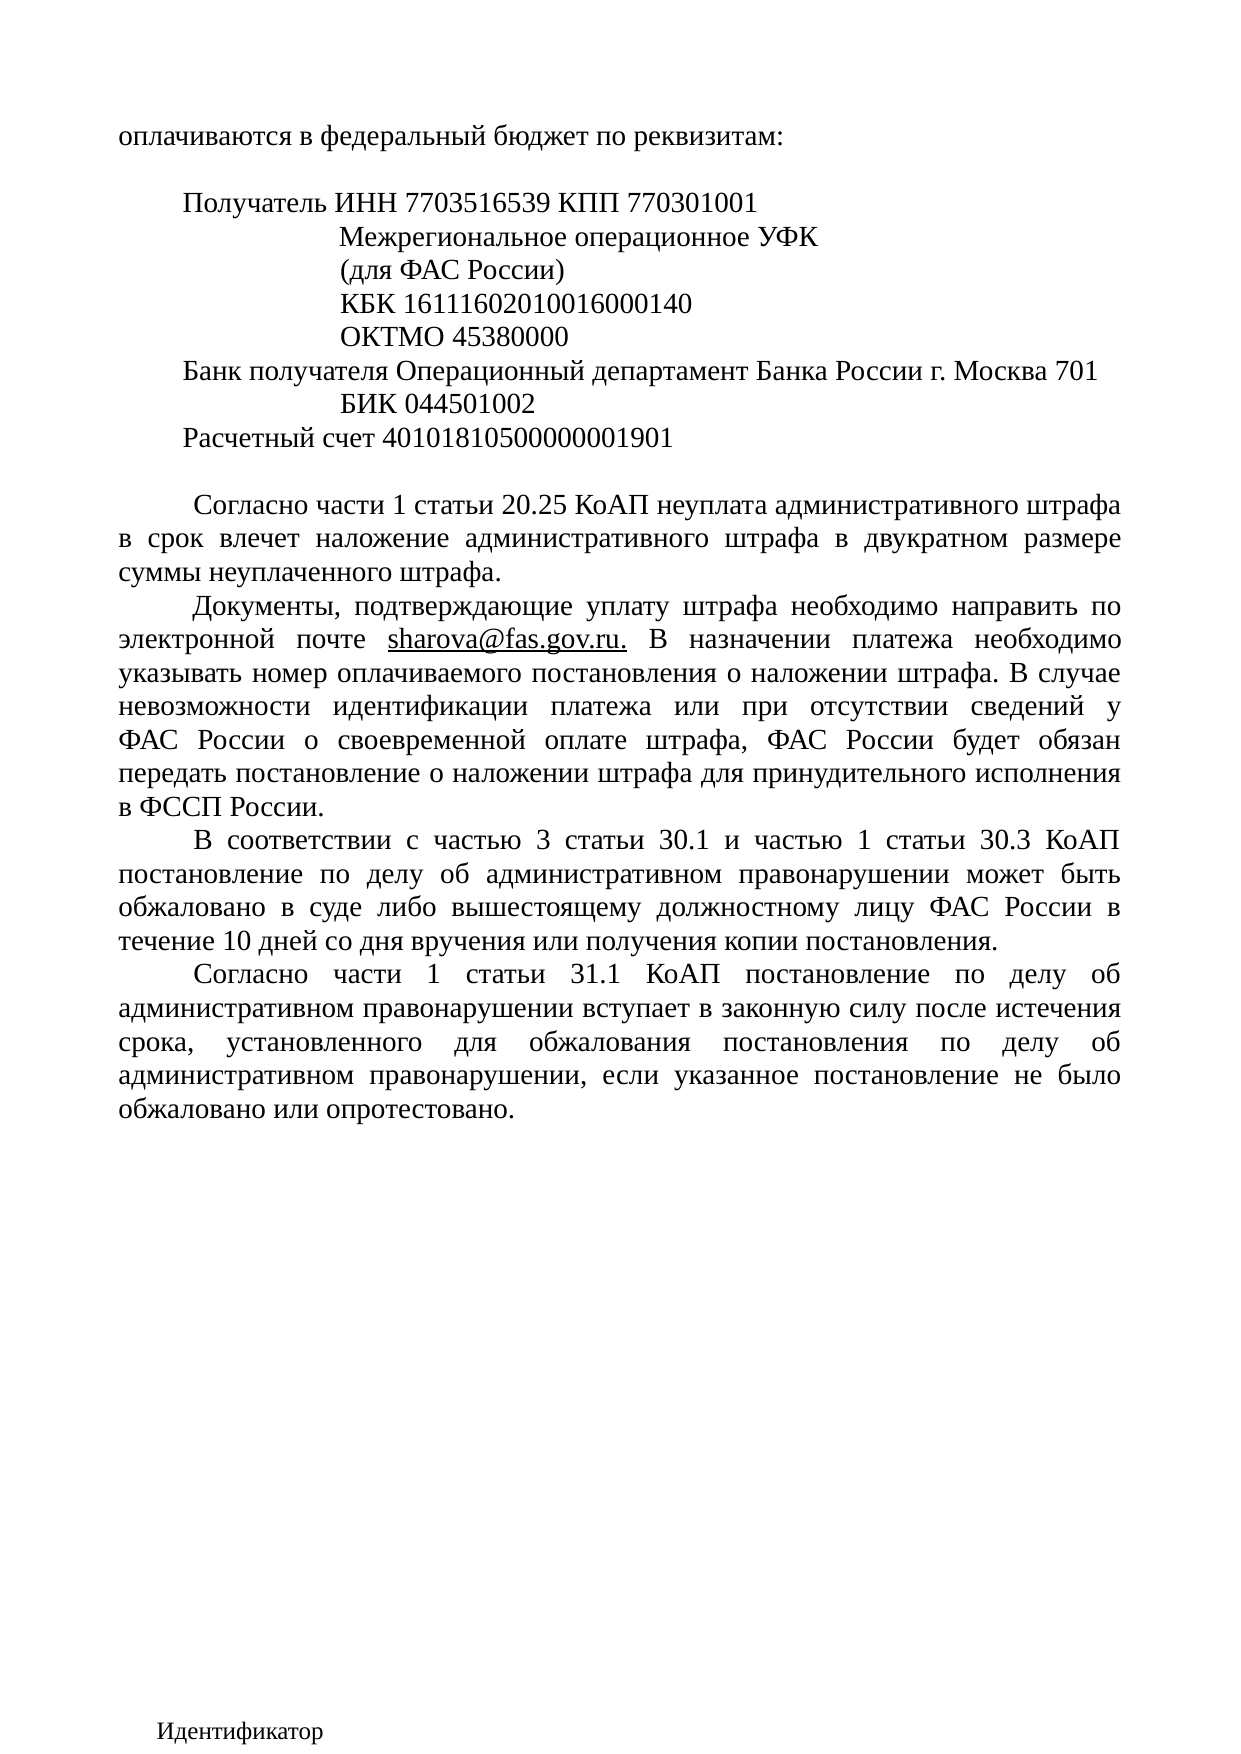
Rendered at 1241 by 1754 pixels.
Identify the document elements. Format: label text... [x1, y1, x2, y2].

text ОКТМО 45380000 [118, 319, 1122, 353]
text Межрегиональное операционное УФК [118, 219, 1122, 252]
text оплачиваются в федеральный бюджет по реквизитам: [118, 118, 1122, 152]
text Расчетный счет 40101810500000001901 [118, 420, 1122, 453]
text В соответствии с частью 3 статьи 30.1 и частью 1 статьи 30.3 КоАП постановление по делу об административном правонарушении может быть обжаловано в суде либо вышестоящему должностному лицу ФАС России в течение 10 дней со дня вручения или получения копии постановления. [118, 822, 1122, 957]
text Документы, подтверждающие уплату штрафа необходимо направить по электронной почте sharova@fas.gov.ru. В назначении платежа необходимо указывать номер оплачиваемого постановления о наложении штрафа. В случае невозможности идентификации платежа или при отсутствии сведений у ФАС России о своевременной оплате штрафа, ФАС России будет обязан передать постановление о наложении штрафа для принудительного исполнения в ФССП России. [118, 588, 1122, 822]
text КБК 16111602010016000140 [118, 286, 1122, 319]
text (для ФАС России) [118, 252, 1122, 286]
text Получатель ИНН 7703516539 КПП 770301001 [118, 185, 1122, 219]
text Банк получателя Операционный департамент Банка России г. Москва 701 [118, 353, 1122, 386]
text БИК 044501002 [118, 386, 1122, 420]
text Согласно части 1 статьи 20.25 КоАП неуплата административного штрафа в срок влечет наложение административного штрафа в двукратном размере суммы неуплаченного штрафа. [118, 487, 1122, 588]
text Согласно части 1 статьи 31.1 КоАП постановление по делу об административном правонарушении вступает в законную силу после истечения срока, установленного для обжалования постановления по делу об административном правонарушении, если указанное постановление не было обжаловано или опротестовано. [118, 957, 1122, 1124]
